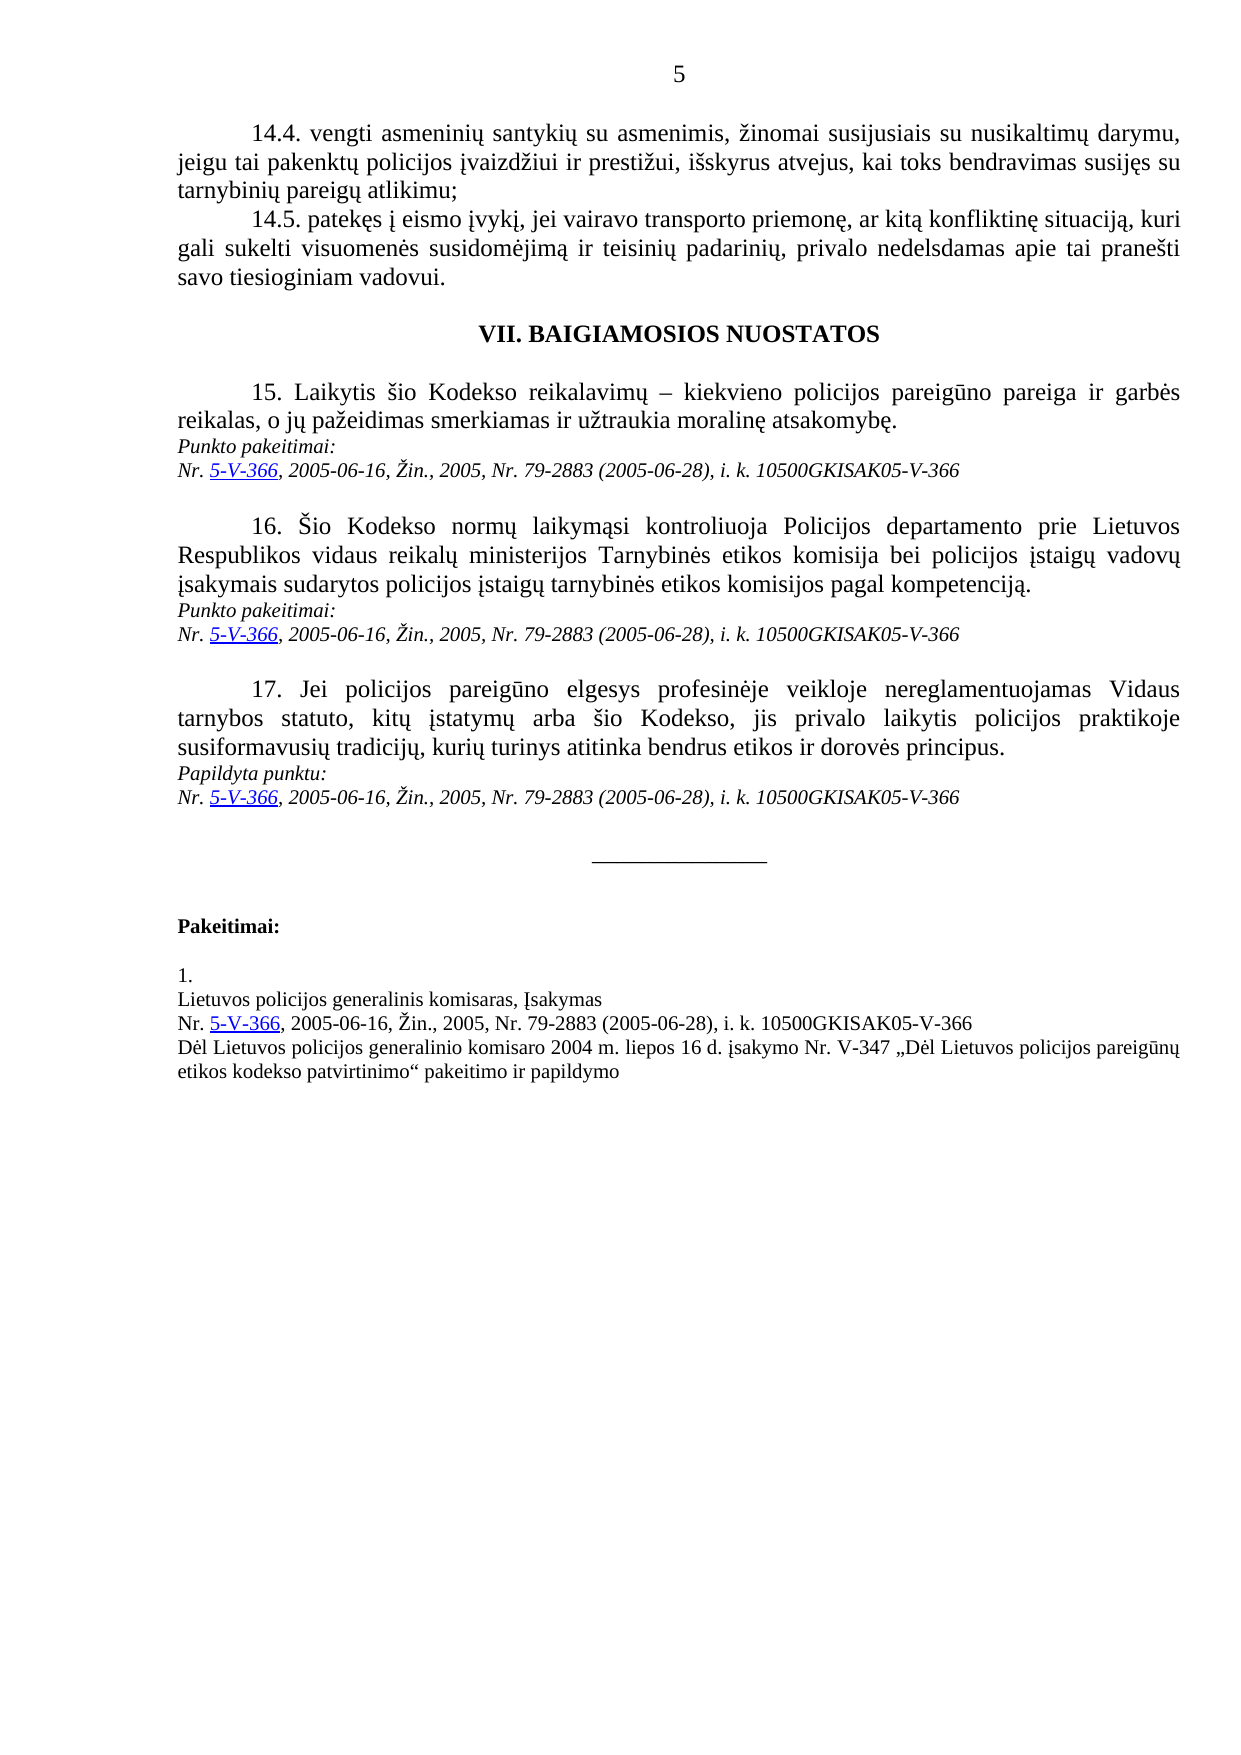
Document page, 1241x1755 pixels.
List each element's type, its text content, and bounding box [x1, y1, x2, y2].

text 15. Laikytis šio Kodekso reikalavimų – kiekvieno policijos pareigūno pareiga ir garbės reikalas, o jų pažeidimas smerkiamas ir užtraukia moralinę atsakomybę. [177, 377, 1181, 434]
text Punkto pakeitimai: [177, 597, 1181, 622]
text VII. BAIGIAMOSIOS NUOSTATOS [177, 319, 1181, 348]
text Papildyta punktu: [177, 761, 1181, 785]
text 14.4. vengti asmeninių santykių su asmenimis, žinomai susijusiais su nusikaltimų darymu, jeigu tai pakenktų policijos įvaizdžiui ir prestižui, išskyrus atvejus, kai toks bendravimas susijęs su tarnybinių pareigų atlikimu; [177, 118, 1181, 204]
text Nr. 5-V-366, 2005-06-16, Žin., 2005, Nr. 79-2883 (2005-06-28), i. k. 10500GKISAK05-V-366 [177, 622, 1181, 646]
text ______________ [177, 837, 1181, 866]
text Nr. 5-V-366, 2005-06-16, Žin., 2005, Nr. 79-2883 (2005-06-28), i. k. 10500GKISAK05-V-366 [177, 458, 1181, 482]
text Punkto pakeitimai: [177, 434, 1181, 458]
text 16. Šio Kodekso normų laikymąsi kontroliuoja Policijos departamento prie Lietuvos Respublikos vidaus reikalų ministerijos Tarnybinės etikos komisija bei policijos įstaigų vadovų įsakymais sudarytos policijos įstaigų tarnybinės etikos komisijos pagal kompetenciją. [177, 511, 1181, 597]
text Pakeitimai: [177, 914, 1181, 938]
text 17. Jei policijos pareigūno elgesys profesinėje veikloje nereglamentuojamas Vidaus tarnybos statuto, kitų įstatymų arba šio Kodekso, jis privalo laikytis policijos praktikoje susiformavusių tradicijų, kurių turinys atitinka bendrus etikos ir dorovės principus. [177, 674, 1181, 761]
text Lietuvos policijos generalinis komisaras, Įsakymas [177, 987, 1181, 1011]
text 1. [177, 962, 1181, 987]
text Dėl Lietuvos policijos generalinio komisaro 2004 m. liepos 16 d. įsakymo Nr. V-347 „Dėl Lietuvos policijos pareigūnų etikos kodekso patvirtinimo“ pakeitimo ir papildymo [177, 1035, 1181, 1083]
text 14.5. patekęs į eismo įvykį, jei vairavo transporto priemonę, ar kitą konfliktinę situaciją, kuri gali sukelti visuomenės susidomėjimą ir teisinių padarinių, privalo nedelsdamas apie tai pranešti savo tiesioginiam vadovui. [177, 204, 1181, 291]
text Nr. 5-V-366, 2005-06-16, Žin., 2005, Nr. 79-2883 (2005-06-28), i. k. 10500GKISAK05-V-366 [177, 785, 1181, 809]
text Nr. 5-V-366, 2005-06-16, Žin., 2005, Nr. 79-2883 (2005-06-28), i. k. 10500GKISAK05-V-366 [177, 1011, 1181, 1035]
